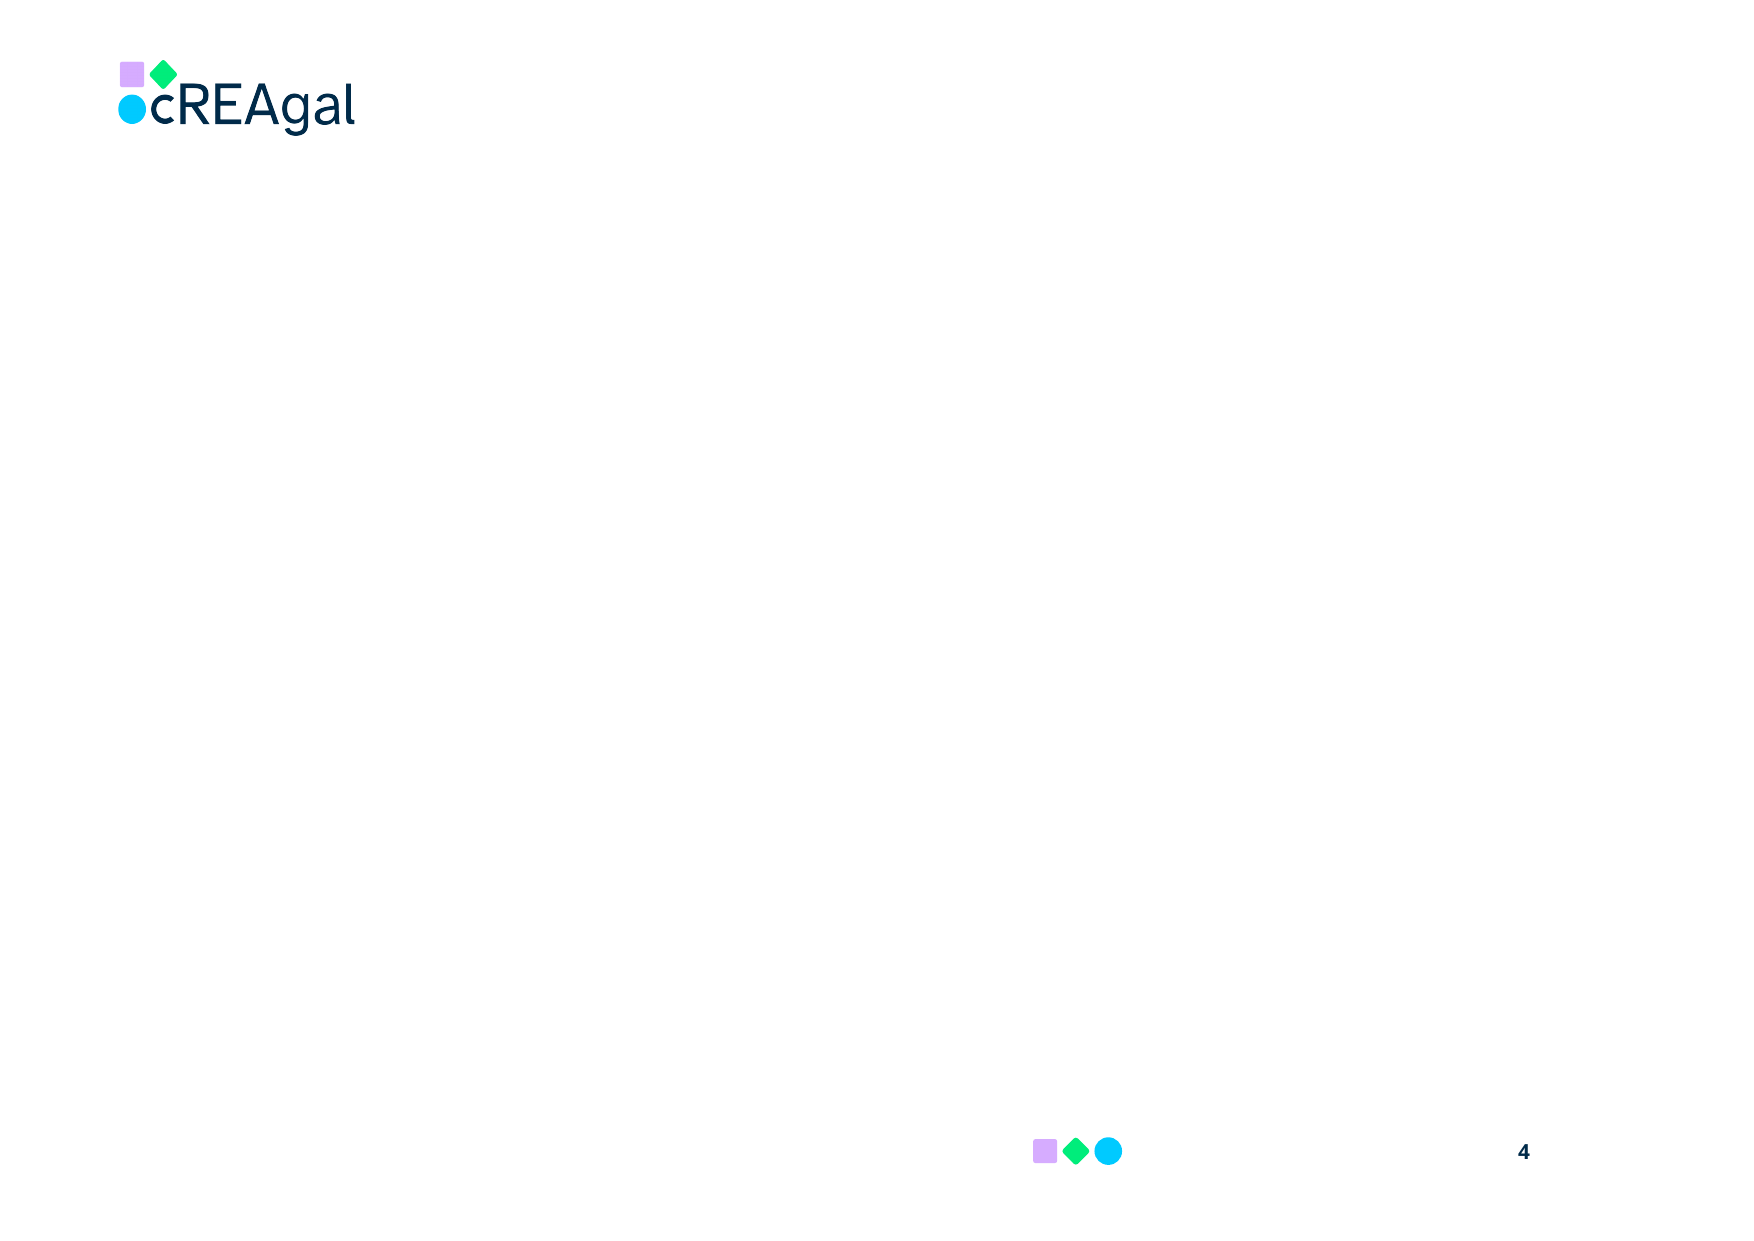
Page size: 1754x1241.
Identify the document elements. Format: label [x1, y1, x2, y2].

picture [118, 60, 355, 136]
